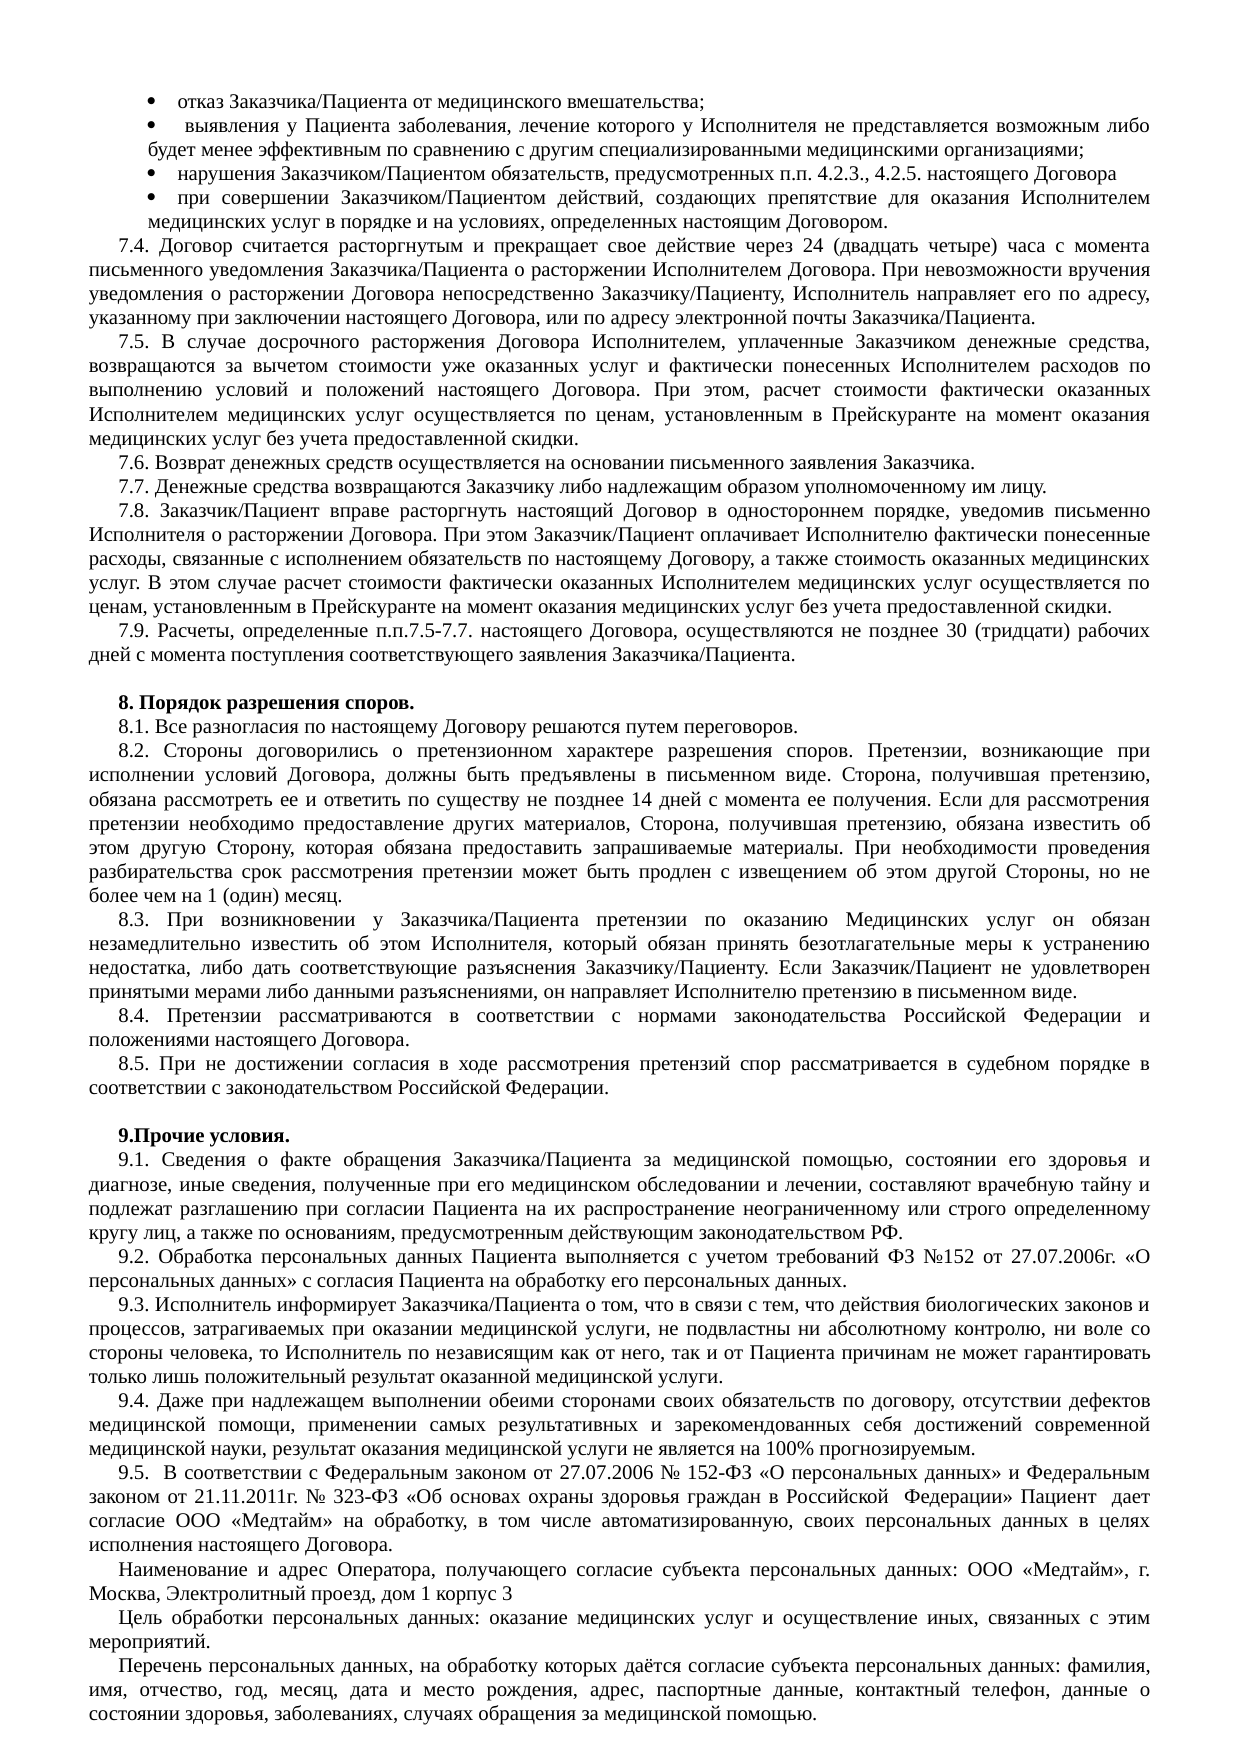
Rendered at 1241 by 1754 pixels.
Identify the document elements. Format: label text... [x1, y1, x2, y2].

text 7.8. Заказчик/Пациент вправе расторгнуть настоящий Договор в одностороннем порядке, уведомив письменно Исполнителя о расторжении Договора. При этом Заказчик/Пациент оплачивает Исполнителю фактически понесенные расходы, связанные с исполнением обязательств по настоящему Договору, а также стоимость оказанных медицинских услуг. В этом случае расчет стоимости фактически оказанных Исполнителем медицинских услуг осуществляется по ценам, установленным в Прейскуранте на момент оказания медицинских услуг без учета предоставленной скидки. [88, 498, 1152, 618]
text Цель обработки персональных данных: оказание медицинских услуг и осуществление иных, связанных с этим мероприятий. [88, 1604, 1152, 1653]
text 9.3. Исполнитель информирует Заказчика/Пациента о том, что в связи с тем, что действия биологических законов и процессов, затрагиваемых при оказании медицинской услуги, не подвластны ни абсолютному контролю, ни воле со стороны человека, то Исполнитель по независящим как от него, так и от Пациента причинам не может гарантировать только лишь положительный результат оказанной медицинской услуги. [88, 1292, 1152, 1388]
text 9.1. Сведения о факте обращения Заказчика/Пациента за медицинской помощью, состоянии его здоровья и диагнозе, иные сведения, полученные при его медицинском обследовании и лечении, составляют врачебную тайну и подлежат разглашению при согласии Пациента на их распространение неограниченному или строго определенному кругу лиц, а также по основаниям, предусмотренным действующим законодательством РФ. [88, 1147, 1152, 1244]
list выявления у Пациента заболевания, лечение которого у Исполнителя не представляется возможным либо будет менее эффективным по сравнению с другим специализированными медицинскими организациями; [148, 113, 1152, 161]
list нарушения Заказчиком/Пациентом обязательств, предусмотренных п.п. 4.2.3., 4.2.5. настоящего Договора [148, 161, 1152, 185]
text 8.2. Стороны договорились о претензионном характере разрешения споров. Претензии, возникающие при исполнении условий Договора, должны быть предъявлены в письменном виде. Сторона, получившая претензию, обязана рассмотреть ее и ответить по существу не позднее 14 дней с момента ее получения. Если для рассмотрения претензии необходимо предоставление других материалов, Сторона, получившая претензию, обязана известить об этом другую Сторону, которая обязана предоставить запрашиваемые материалы. При необходимости проведения разбирательства срок рассмотрения претензии может быть продлен с извещением об этом другой Стороны, но не более чем на 1 (один) месяц. [88, 738, 1152, 907]
list при совершении Заказчиком/Пациентом действий, создающих препятствие для оказания Исполнителем медицинских услуг в порядке и на условиях, определенных настоящим Договором. [148, 185, 1152, 233]
text 9.5. В соответствии с Федеральным законом от 27.07.2006 № 152-ФЗ «О персональных данных» и Федеральным законом от 21.11.2011г. № 323-ФЗ «Об основах охраны здоровья граждан в Российской Федерации» Пациент дает согласие ООО «Медтайм» на обработку, в том числе автоматизированную, своих персональных данных в целях исполнения настоящего Договора. [88, 1460, 1152, 1556]
text 8.1. Все разногласия по настоящему Договору решаются путем переговоров. [88, 714, 1152, 738]
text 7.5. В случае досрочного расторжения Договора Исполнителем, уплаченные Заказчиком денежные средства, возвращаются за вычетом стоимости уже оказанных услуг и фактически понесенных Исполнителем расходов по выполнению условий и положений настоящего Договора. При этом, расчет стоимости фактически оказанных Исполнителем медицинских услуг осуществляется по ценам, установленным в Прейскуранте на момент оказания медицинских услуг без учета предоставленной скидки. [88, 329, 1152, 449]
text 7.7. Денежные средства возвращаются Заказчику либо надлежащим образом уполномоченному им лицу. [88, 474, 1152, 498]
text 8.3. При возникновении у Заказчика/Пациента претензии по оказанию Медицинских услуг он обязан незамедлительно известить об этом Исполнителя, который обязан принять безотлагательные меры к устранению недостатка, либо дать соответствующие разъяснения Заказчику/Пациенту. Если Заказчик/Пациент не удовлетворен принятыми мерами либо данными разъяснениями, он направляет Исполнителю претензию в письменном виде. [88, 907, 1152, 1003]
text 8.4. Претензии рассматриваются в соответствии с нормами законодательства Российской Федерации и положениями настоящего Договора. [88, 1003, 1152, 1051]
text 8.5. При не достижении согласия в ходе рассмотрения претензий спор рассматривается в судебном порядке в соответствии с законодательством Российской Федерации. [88, 1051, 1152, 1099]
list отказ Заказчика/Пациента от медицинского вмешательства; [148, 89, 1152, 113]
text 7.4. Договор считается расторгнутым и прекращает свое действие через 24 (двадцать четыре) часа с момента письменного уведомления Заказчика/Пациента о расторжении Исполнителем Договора. При невозможности вручения уведомления о расторжении Договора непосредственно Заказчику/Пациенту, Исполнитель направляет его по адресу, указанному при заключении настоящего Договора, или по адресу электронной почты Заказчика/Пациента. [88, 233, 1152, 329]
text 9.2. Обработка персональных данных Пациента выполняется с учетом требований ФЗ №152 от 27.07.2006г. «О персональных данных» с согласия Пациента на обработку его персональных данных. [88, 1244, 1152, 1292]
text 9.Прочие условия. [88, 1123, 1152, 1147]
text 9.4. Даже при надлежащем выполнении обеими сторонами своих обязательств по договору, отсутствии дефектов медицинской помощи, применении самых результативных и зарекомендованных себя достижений современной медицинской науки, результат оказания медицинской услуги не является на 100% прогнозируемым. [88, 1388, 1152, 1460]
text 8. Порядок разрешения споров. [88, 690, 1152, 714]
text 7.6. Возврат денежных средств осуществляется на основании письменного заявления Заказчика. [88, 449, 1152, 474]
text Наименование и адрес Оператора, получающего согласие субъекта персональных данных: ООО «Медтайм», г. Москва, Электролитный проезд, дом 1 корпус 3 [88, 1556, 1152, 1604]
text Перечень персональных данных, на обработку которых даётся согласие субъекта персональных данных: фамилия, имя, отчество, год, месяц, дата и место рождения, адрес, паспортные данные, контактный телефон, данные о состоянии здоровья, заболеваниях, случаях обращения за медицинской помощью. [88, 1653, 1152, 1725]
text 7.9. Расчеты, определенные п.п.7.5-7.7. настоящего Договора, осуществляются не позднее 30 (тридцати) рабочих дней с момента поступления соответствующего заявления Заказчика/Пациента. [88, 618, 1152, 666]
